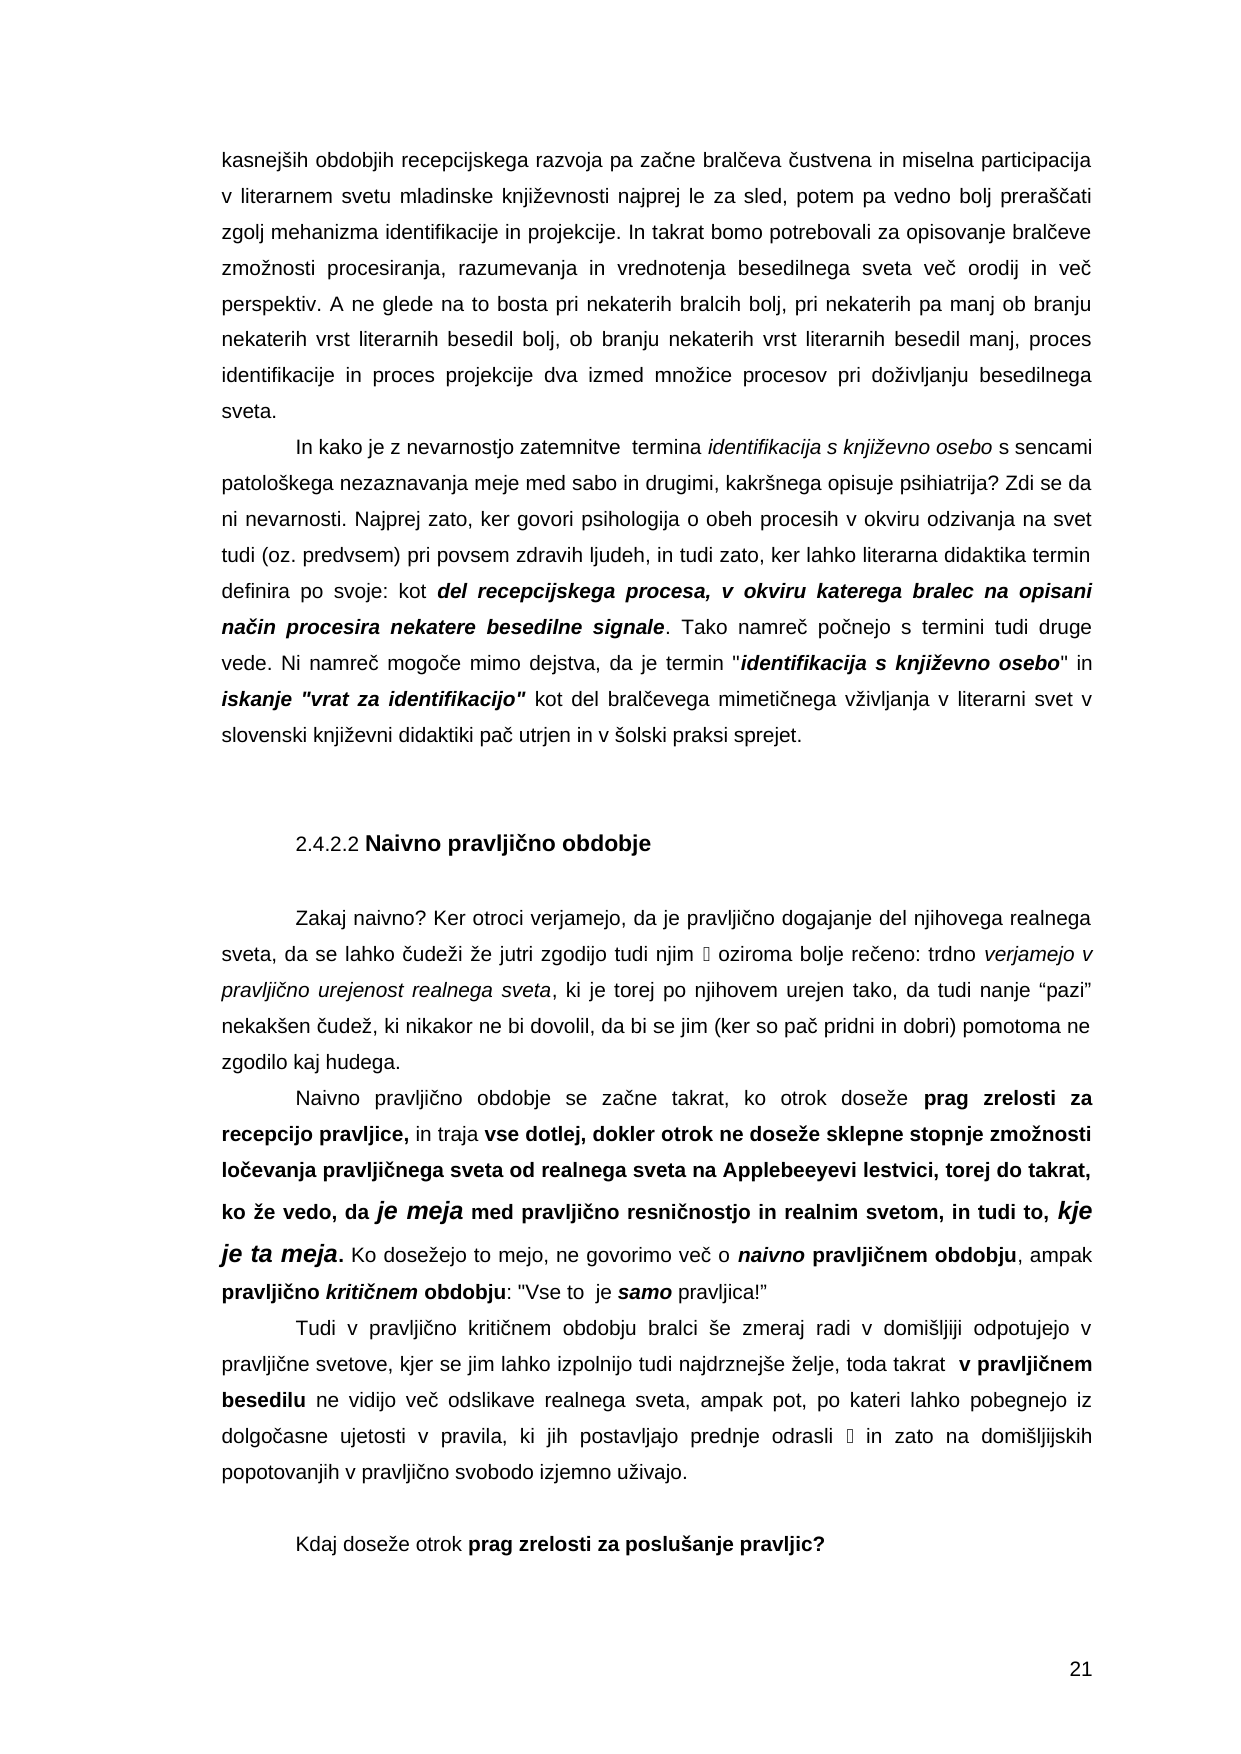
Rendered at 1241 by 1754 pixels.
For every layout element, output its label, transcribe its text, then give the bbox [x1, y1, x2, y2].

text Naivno pravljično obdobje se začne takrat, ko otrok doseže prag zrelosti za recepcijo pravljice, in traja vse dotlej, dokler otrok ne doseže sklepne stopnje zmožnosti ločevanja pravljičnega sveta od realnega sveta na Applebeeyevi lestvici, torej do takrat, ko že vedo, da je meja med pravljično resničnostjo in realnim svetom, in tudi to, kje je ta meja. Ko dosežejo to mejo, ne govorimo več o naivno pravljičnem obdobju, ampak pravljično kritičnem obdobju: "Vse to je samo pravljica!” [221, 1086, 1093, 1304]
text 2.4.2.2 Naivno pravljično obdobje [221, 830, 1093, 857]
text kasnejših obdobjih recepcijskega razvoja pa začne bralčeva čustvena in miselna participacija v literarnem svetu mladinske književnosti najprej le za sled, potem pa vedno bolj preraščati zgolj mehanizma identifikacije in projekcije. In takrat bomo potrebovali za opisovanje bralčeve zmožnosti procesiranja, razumevanja in vrednotenja besedilnega sveta več orodij in več perspektiv. A ne glede na to bosta pri nekaterih bralcih bolj, pri nekaterih pa manj ob branju nekaterih vrst literarnih besedil bolj, ob branju nekaterih vrst literarnih besedil manj, proces identifikacije in proces projekcije dva izmed množice procesov pri doživljanju besedilnega sveta. [221, 148, 1093, 423]
text In kako je z nevarnostjo zatemnitve termina identifikacija s književno osebo s sencami patološkega nezaznavanja meje med sabo in drugimi, kakršnega opisuje psihiatrija? Zdi se da ni nevarnosti. Najprej zato, ker govori psihologija o obeh procesih v okviru odzivanja na svet tudi (oz. predvsem) pri povsem zdravih ljudeh, in tudi zato, ker lahko literarna didaktika termin definira po svoje: kot del recepcijskega procesa, v okviru katerega bralec na opisani način procesira nekatere besedilne signale. Tako namreč počnejo s termini tudi druge vede. Ni namreč mogoče mimo dejstva, da je termin "identifikacija s književno osebo" in iskanje "vrat za identifikacijo" kot del bralčevega mimetičnega vživljanja v literarni svet v slovenski književni didaktiki pač utrjen in v šolski praksi sprejet. [221, 435, 1093, 747]
text Zakaj naivno? Ker otroci verjamejo, da je pravljično dogajanje del njihovega realnega sveta, da se lahko čudeži že jutri zgodijo tudi njim  oziroma bolje rečeno: trdno verjamejo v pravljično urejenost realnega sveta, ki je torej po njihovem urejen tako, da tudi nanje “pazi” nekakšen čudež, ki nikakor ne bi dovolil, da bi se jim (ker so pač pridni in dobri) pomotoma ne zgodilo kaj hudega. [221, 906, 1093, 1074]
text Tudi v pravljično kritičnem obdobju bralci še zmeraj radi v domišljiji odpotujejo v pravljične svetove, kjer se jim lahko izpolnijo tudi najdrznejše želje, toda takrat v pravljičnem besedilu ne vidijo več odslikave realnega sveta, ampak pot, po kateri lahko pobegnejo iz dolgočasne ujetosti v pravila, ki jih postavljajo prednje odrasli  in zato na domišljijskih popotovanjih v pravljično svobodo izjemno uživajo. [221, 1316, 1093, 1483]
text Kdaj doseže otrok prag zrelosti za poslušanje pravljic? [221, 1531, 1093, 1555]
